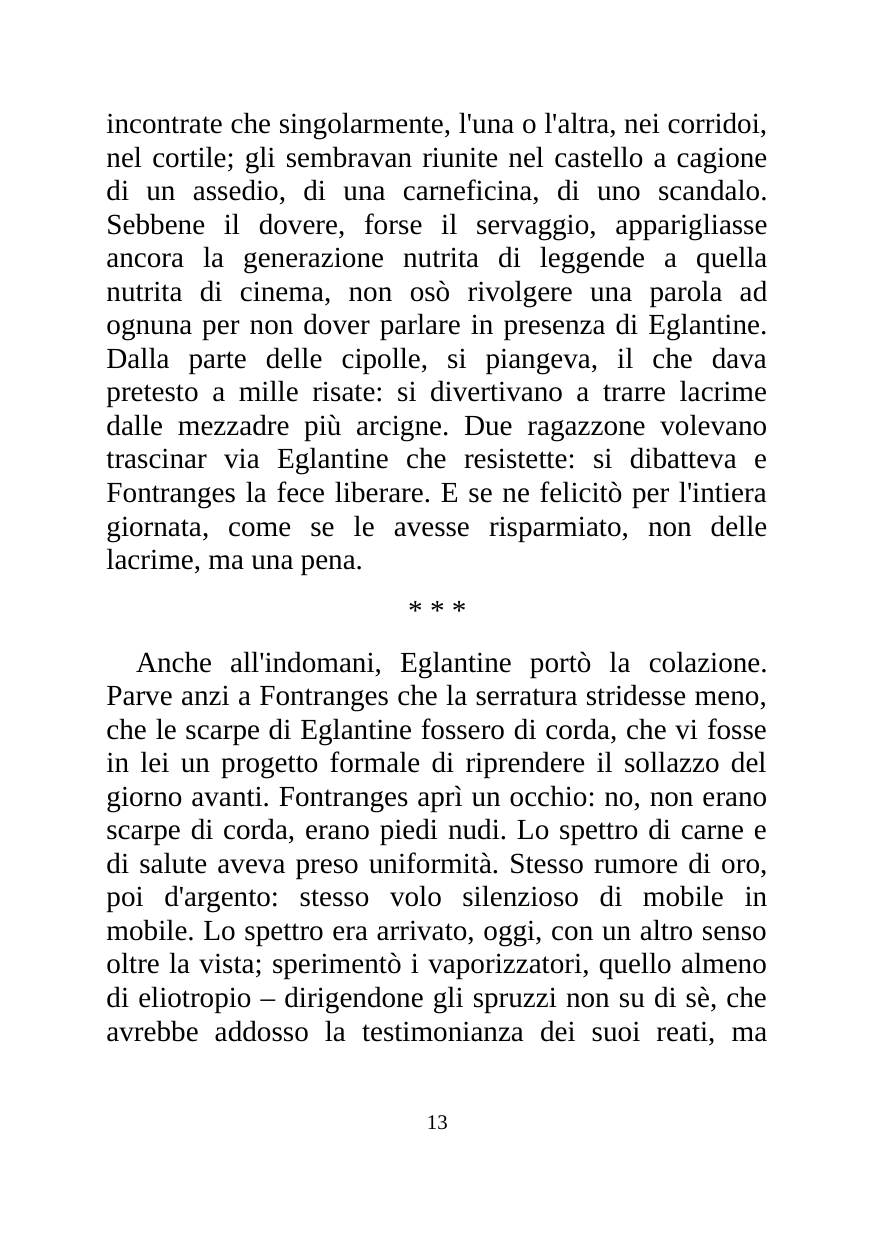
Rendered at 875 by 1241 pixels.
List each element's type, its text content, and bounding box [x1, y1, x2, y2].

text * * * [106, 593, 768, 627]
text Anche all'indomani, Eglantine portò la colazione. Parve anzi a Fontranges che la serratura stridesse meno, che le scarpe di Eglantine fossero di corda, che vi fosse in lei un progetto formale di riprendere il sollazzo del giorno avanti. Fontranges aprì un occhio: no, non erano scarpe di corda, erano piedi nudi. Lo spettro di carne e di salute aveva preso uniformità. Stesso rumore di oro, poi d'argento: stesso volo silenzioso di mobile in mobile. Lo spettro era arrivato, oggi, con un altro senso oltre la vista; sperimentò i vaporizzatori, quello almeno di eliotropio – dirigendone gli spruzzi non su di sè, che avrebbe addosso la testimonianza dei suoi reati, ma [106, 645, 768, 1047]
text incontrate che singolarmente, l'una o l'altra, nei corridoi, nel cortile; gli sembravan riunite nel castello a cagione di un assedio, di una carneficina, di uno scandalo. Sebbene il dovere, forse il servaggio, apparigliasse ancora la generazione nutrita di leggende a quella nutrita di cinema, non osò rivolgere una parola ad ognuna per non dover parlare in presenza di Eglantine. Dalla parte delle cipolle, si piangeva, il che dava pretesto a mille risate: si divertivano a trarre lacrime dalle mezzadre più arcigne. Due ragazzone volevano trascinar via Eglantine che resistette: si dibatteva e Fontranges la fece liberare. E se ne felicitò per l'intiera giornata, come se le avesse risparmiato, non delle lacrime, ma una pena. [106, 106, 768, 576]
